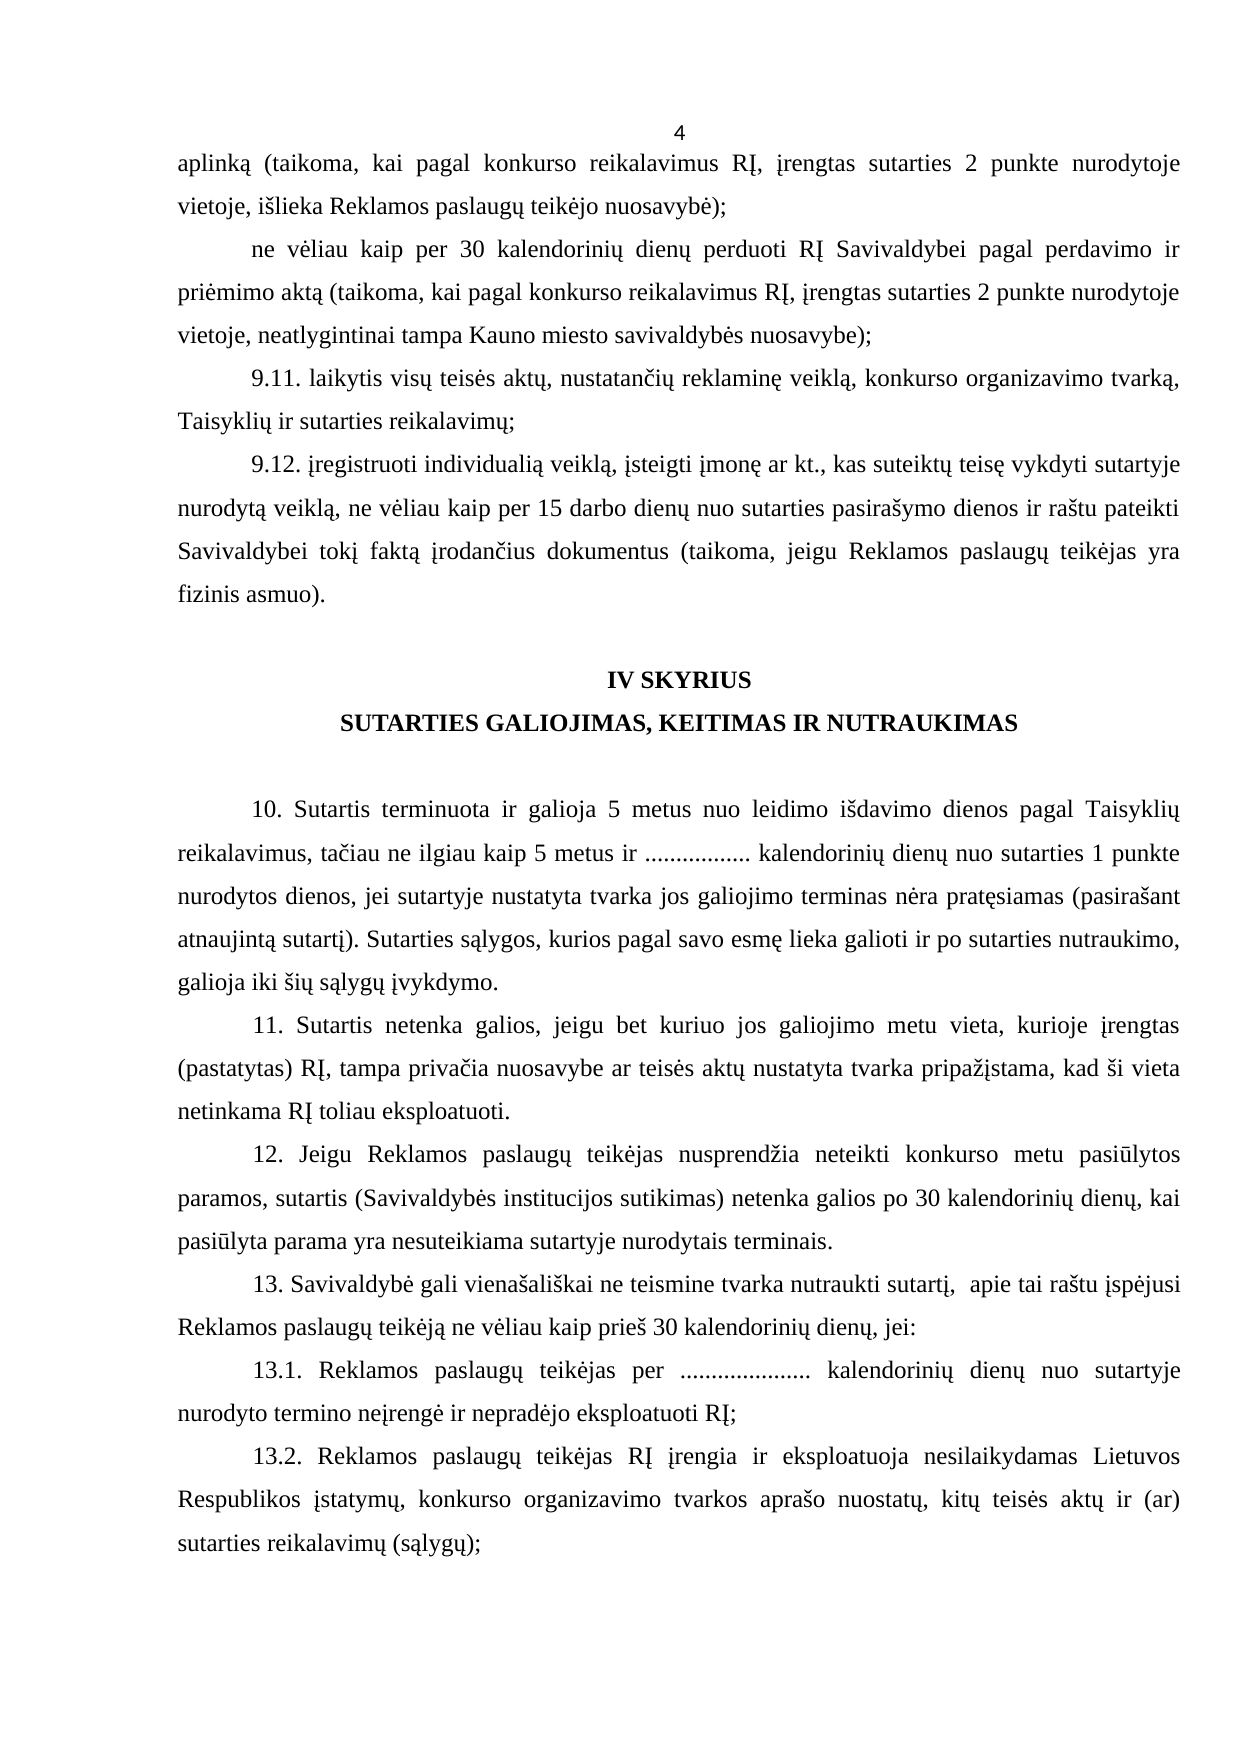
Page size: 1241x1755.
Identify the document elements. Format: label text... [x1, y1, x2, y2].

text 13. Savivaldybė gali vienašališkai ne teismine tvarka nutraukti sutartį, apie tai raštu įspėjusi Reklamos paslaugų teikėją ne vėliau kaip prieš 30 kalendorinių dienų, jei: [177, 1269, 1181, 1341]
text 10. Sutartis terminuota ir galioja 5 metus nuo leidimo išdavimo dienos pagal Taisyklių reikalavimus, tačiau ne ilgiau kaip 5 metus ir ................. kalendorinių dienų nuo sutarties 1 punkte nurodytos dienos, jei sutartyje nustatyta tvarka jos galiojimo terminas nėra pratęsiamas (pasirašant atnaujintą sutartį). Sutarties sąlygos, kurios pagal savo esmę lieka galioti ir po sutarties nutraukimo, galioja iki šių sąlygų įvykdymo. [177, 794, 1181, 996]
text 9.12. įregistruoti individualią veiklą, įsteigti įmonę ar kt., kas suteiktų teisę vykdyti sutartyje nurodytą veiklą, ne vėliau kaip per 15 darbo dienų nuo sutarties pasirašymo dienos ir raštu pateikti Savivaldybei tokį faktą įrodančius dokumentus (taikoma, jeigu Reklamos paslaugų teikėjas yra fizinis asmuo). [177, 449, 1181, 608]
text 13.2. Reklamos paslaugų teikėjas RĮ įrengia ir eksploatuoja nesilaikydamas Lietuvos Respublikos įstatymų, konkurso organizavimo tvarkos aprašo nuostatų, kitų teisės aktų ir (ar) sutarties reikalavimų (sąlygų); [177, 1441, 1181, 1556]
text 11. Sutartis netenka galios, jeigu bet kuriuo jos galiojimo metu vieta, kurioje įrengtas (pastatytas) RĮ, tampa privačia nuosavybe ar teisės aktų nustatyta tvarka pripažįstama, kad ši vieta netinkama RĮ toliau eksploatuoti. [177, 1010, 1181, 1125]
text IV SKYRIUS [177, 665, 1181, 694]
text 13.1. Reklamos paslaugų teikėjas per ..................... kalendorinių dienų nuo sutartyje nurodyto termino neįrengė ir nepradėjo eksploatuoti RĮ; [177, 1355, 1181, 1427]
text ne vėliau kaip per 30 kalendorinių dienų perduoti RĮ Savivaldybei pagal perdavimo ir priėmimo aktą (taikoma, kai pagal konkurso reikalavimus RĮ, įrengtas sutarties 2 punkte nurodytoje vietoje, neatlygintinai tampa Kauno miesto savivaldybės nuosavybe); [177, 234, 1181, 349]
text 12. Jeigu Reklamos paslaugų teikėjas nusprendžia neteikti konkurso metu pasiūlytos paramos, sutartis (Savivaldybės institucijos sutikimas) netenka galios po 30 kalendorinių dienų, kai pasiūlyta parama yra nesuteikiama sutartyje nurodytais terminais. [177, 1139, 1181, 1254]
text aplinką (taikoma, kai pagal konkurso reikalavimus RĮ, įrengtas sutarties 2 punkte nurodytoje vietoje, išlieka Reklamos paslaugų teikėjo nuosavybė); [177, 148, 1181, 219]
text SUTARTIES GALIOJIMAS, KEITIMAS IR NUTRAUKIMAS [177, 708, 1181, 737]
text 9.11. laikytis visų teisės aktų, nustatančių reklaminę veiklą, konkurso organizavimo tvarką, Taisyklių ir sutarties reikalavimų; [177, 363, 1181, 435]
